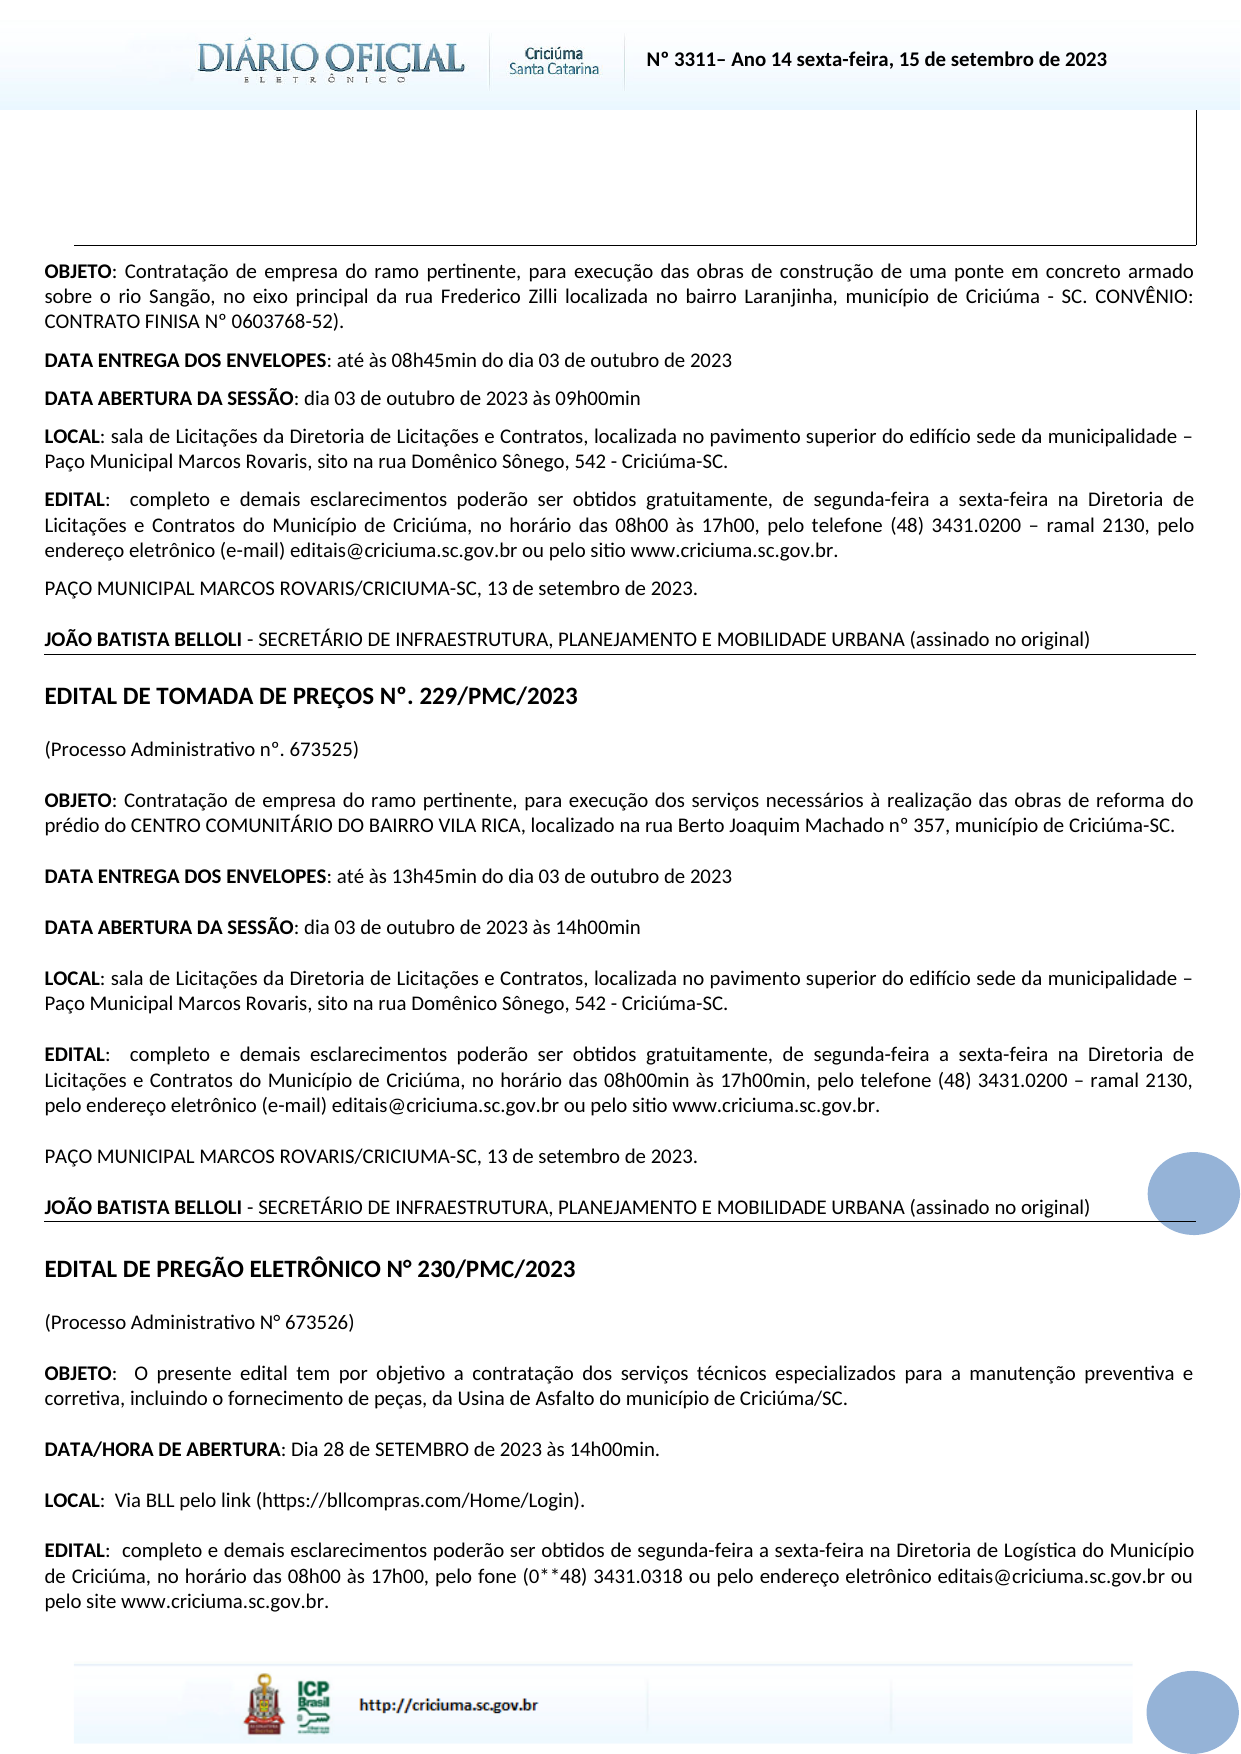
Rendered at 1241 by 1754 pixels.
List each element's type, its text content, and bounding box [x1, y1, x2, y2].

text OBJETO: Contratação de empresa do ramo pertinente, para execução dos serviços necessários à realização das obras de reforma do prédio do CENTRO COMUNITÁRIO DO BAIRRO VILA RICA, localizado na rua Berto Joaquim Machado nº 357, município de Criciúma-SC. [44, 787, 1196, 838]
text LOCAL: Via BLL pelo link (https://bllcompras.com/Home/Login). [44, 1487, 1196, 1512]
text DATA ABERTURA DA SESSÃO: dia 03 de outubro de 2023 às 09h00min [44, 385, 1196, 410]
text LOCAL: sala de Licitações da Diretoria de Licitações e Contratos, localizada no pavimento superior do edifício sede da municipalidade – Paço Municipal Marcos Rovaris, sito na rua Domênico Sônego, 542 - Criciúma-SC. [44, 965, 1196, 1016]
text EDITAL DE PREGÃO ELETRÔNICO N° 230/PMC/2023 [44, 1253, 1196, 1283]
text DATA/HORA DE ABERTURA: Dia 28 de SETEMBRO de 2023 às 14h00min. [44, 1436, 1196, 1461]
text DATA ENTREGA DOS ENVELOPES: até às 13h45min do dia 03 de outubro de 2023 [44, 863, 1196, 889]
text OBJETO: O presente edital tem por objetivo a contratação dos serviços técnicos especializados para a manutenção preventiva e corretiva, incluindo o fornecimento de peças, da Usina de Asfalto do município de Criciúma/SC. [44, 1360, 1196, 1411]
text PAÇO MUNICIPAL MARCOS ROVARIS/CRICIUMA-SC, 13 de setembro de 2023. [44, 576, 1196, 601]
text LOCAL: sala de Licitações da Diretoria de Licitações e Contratos, localizada no pavimento superior do edifício sede da municipalidade – Paço Municipal Marcos Rovaris, sito na rua Domênico Sônego, 542 - Criciúma-SC. [44, 423, 1196, 474]
text DATA ENTREGA DOS ENVELOPES: até às 08h45min do dia 03 de outubro de 2023 [44, 347, 1196, 372]
text (Processo Administrativo N° 673526) [44, 1309, 1196, 1334]
text EDITAL DE TOMADA DE PREÇOS Nº. 229/PMC/2023 [44, 680, 1196, 711]
text EDITAL: completo e demais esclarecimentos poderão ser obtidos de segunda-feira a sexta-feira na Diretoria de Logística do Município de Criciúma, no horário das 08h00 às 17h00, pelo fone (0**48) 3431.0318 ou pelo endereço eletrônico editais@criciuma.sc.gov.br ou pelo site www.criciuma.sc.gov.br. [44, 1538, 1196, 1614]
text JOÃO BATISTA BELLOLI - SECRETÁRIO DE INFRAESTRUTURA, PLANEJAMENTO E MOBILIDADE URBANA (assinado no original) [44, 1194, 1158, 1221]
text EDITAL: completo e demais esclarecimentos poderão ser obtidos gratuitamente, de segunda-feira a sexta-feira na Diretoria de Licitações e Contratos do Município de Criciúma, no horário das 08h00min às 17h00min, pelo telefone (48) 3431.0200 – ramal 2130, pelo endereço eletrônico (e-mail) editais@criciuma.sc.gov.br ou pelo sitio www.criciuma.sc.gov.br. [44, 1041, 1196, 1118]
text JOÃO BATISTA BELLOLI - SECRETÁRIO DE INFRAESTRUTURA, PLANEJAMENTO E MOBILIDADE URBANA (assinado no original) [44, 626, 1196, 654]
text (Processo Administrativo nº. 673525) [44, 736, 1196, 762]
text PAÇO MUNICIPAL MARCOS ROVARIS/CRICIUMA-SC, 13 de setembro de 2023. [44, 1143, 1196, 1168]
text EDITAL: completo e demais esclarecimentos poderão ser obtidos gratuitamente, de segunda-feira a sexta-feira na Diretoria de Licitações e Contratos do Município de Criciúma, no horário das 08h00 às 17h00, pelo telefone (48) 3431.0200 – ramal 2130, pelo endereço eletrônico (e-mail) editais@criciuma.sc.gov.br ou pelo sitio www.criciuma.sc.gov.br. [44, 487, 1196, 563]
text DATA ABERTURA DA SESSÃO: dia 03 de outubro de 2023 às 14h00min [44, 914, 1196, 940]
text OBJETO: Contratação de empresa do ramo pertinente, para execução das obras de construção de uma ponte em concreto armado sobre o rio Sangão, no eixo principal da rua Frederico Zilli localizada no bairro Laranjinha, município de Criciúma - SC. CONVÊNIO: CONTRATO FINISA Nº 0603768-52). [44, 258, 1196, 334]
